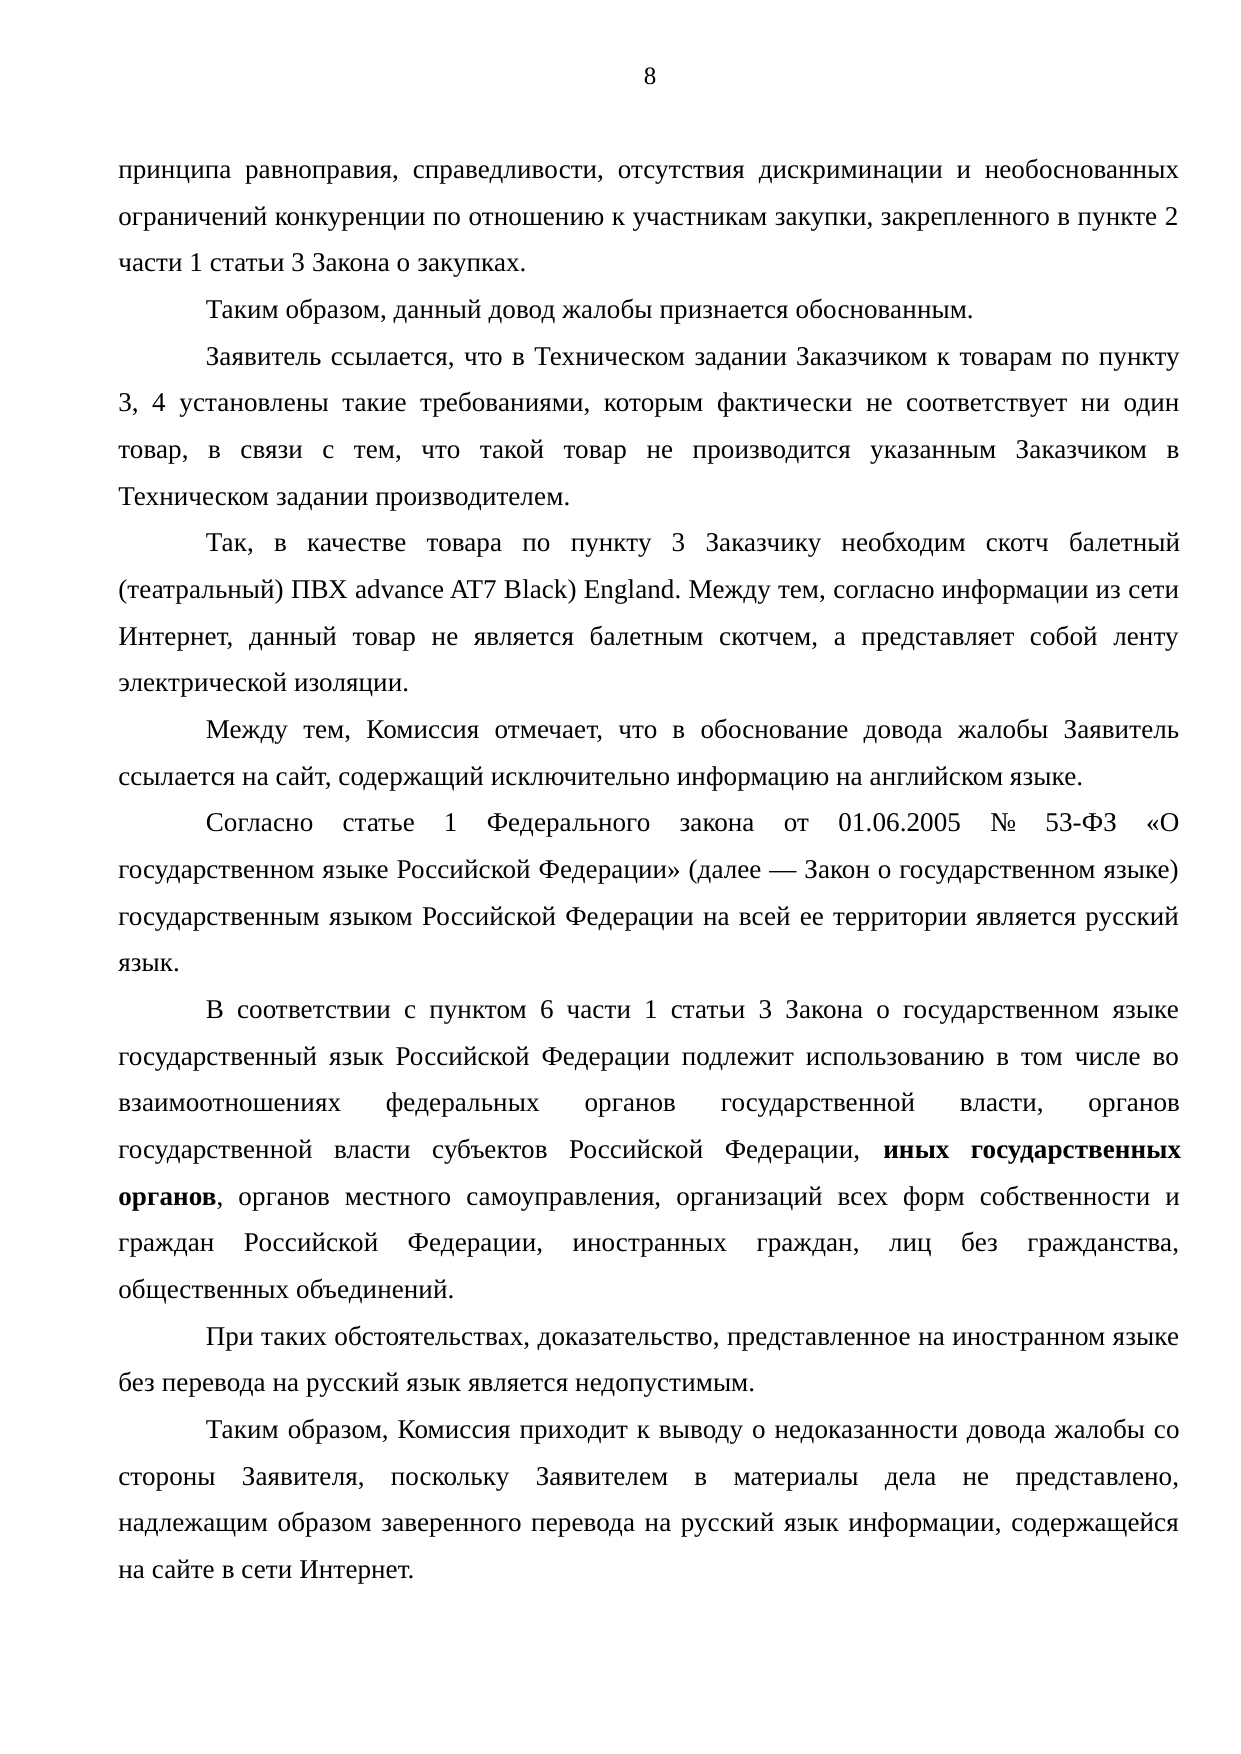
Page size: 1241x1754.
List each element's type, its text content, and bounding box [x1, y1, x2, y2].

text В соответствии с пунктом 6 части 1 статьи 3 Закона о государственном языке государственный язык Российской Федерации подлежит использованию в том числе во взаимоотношениях федеральных органов государственной власти, органов государственной власти субъектов Российской Федерации, иных государственных органов, органов местного самоуправления, организаций всех форм собственности и граждан Российской Федерации, иностранных граждан, лиц без гражданства, общественных объединений. [118, 993, 1181, 1304]
text Так, в качестве товара по пункту 3 Заказчику необходим скотч балетный (театральный) ПВХ advance AT7 Black) England. Между тем, согласно информации из сети Интернет, данный товар не является балетным скотчем, а представляет собой ленту электрической изоляции. [118, 526, 1181, 697]
text принципа равноправия, справедливости, отсутствия дискриминации и необоснованных ограничений конкуренции по отношению к участникам закупки, закрепленного в пункте 2 части 1 статьи 3 Закона о закупках. [118, 153, 1181, 277]
text Таким образом, Комиссия приходит к выводу о недоказанности довода жалобы со стороны Заявителя, поскольку Заявителем в материалы дела не представлено, надлежащим образом заверенного перевода на русский язык информации, содержащейся на сайте в сети Интернет. [118, 1413, 1181, 1584]
text Между тем, Комиссия отмечает, что в обоснование довода жалобы Заявитель ссылается на сайт, содержащий исключительно информацию на английском языке. [118, 713, 1181, 791]
text При таких обстоятельствах, доказательство, представленное на иностранном языке без перевода на русский язык является недопустимым. [118, 1319, 1181, 1397]
text Таким образом, данный довод жалобы признается обоснованным. [118, 293, 1181, 324]
text Согласно статье 1 Федерального закона от 01.06.2005 № 53-ФЗ «О государственном языке Российской Федерации» (далее — Закон о государственном языке) государственным языком Российской Федерации на всей ее территории является русский язык. [118, 806, 1181, 977]
text Заявитель ссылается, что в Техническом задании Заказчиком к товарам по пункту 3, 4 установлены такие требованиями, которым фактически не соответствует ни один товар, в связи с тем, что такой товар не производится указанным Заказчиком в Техническом задании производителем. [118, 339, 1181, 511]
